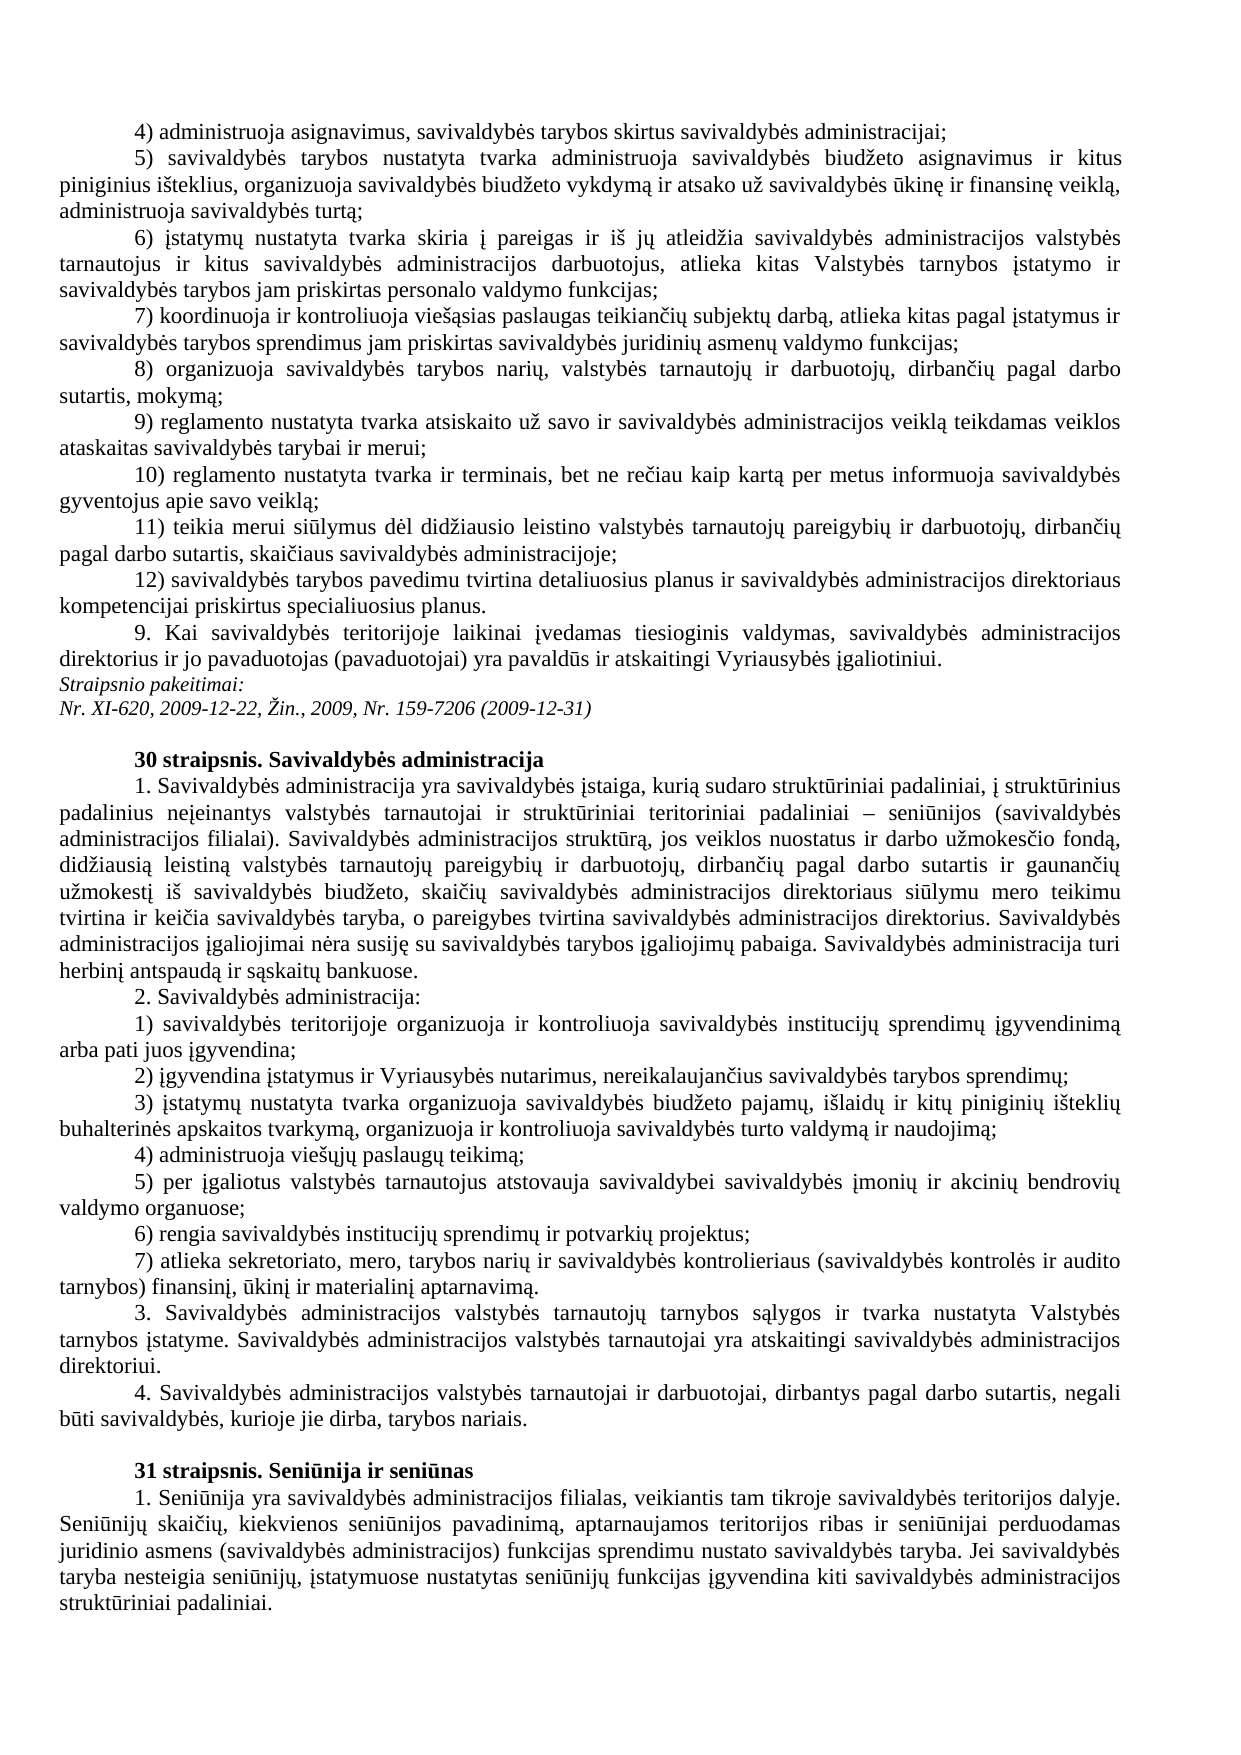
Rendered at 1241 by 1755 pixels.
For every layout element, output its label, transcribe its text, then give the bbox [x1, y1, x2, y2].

text 6) įstatymų nustatyta tvarka skiria į pareigas ir iš jų atleidžia savivaldybės administracijos valstybės tarnautojus ir kitus savivaldybės administracijos darbuotojus, atlieka kitas Valstybės tarnybos įstatymo ir savivaldybės tarybos jam priskirtas personalo valdymo funkcijas; [59, 223, 1122, 303]
text 8) organizuoja savivaldybės tarybos narių, valstybės tarnautojų ir darbuotojų, dirbančių pagal darbo sutartis, mokymą; [59, 355, 1122, 408]
text Nr. XI-620, 2009-12-22, Žin., 2009, Nr. 159-7206 (2009-12-31) [59, 696, 1122, 720]
text 4) administruoja asignavimus, savivaldybės tarybos skirtus savivaldybės administracijai; [59, 118, 1122, 144]
text 1. Savivaldybės administracija yra savivaldybės įstaiga, kurią sudaro struktūriniai padaliniai, į struktūrinius padalinius neįeinantys valstybės tarnautojai ir struktūriniai teritoriniai padaliniai – seniūnijos (savivaldybės administracijos filialai). Savivaldybės administracijos struktūrą, jos veiklos nuostatus ir darbo užmokesčio fondą, didžiausią leistiną valstybės tarnautojų pareigybių ir darbuotojų, dirbančių pagal darbo sutartis ir gaunančių užmokestį iš savivaldybės biudžeto, skaičių savivaldybės administracijos direktoriaus siūlymu mero teikimu tvirtina ir keičia savivaldybės taryba, o pareigybes tvirtina savivaldybės administracijos direktorius. Savivaldybės administracijos įgaliojimai nėra susiję su savivaldybės tarybos įgaliojimų pabaiga. Savivaldybės administracija turi herbinį antspaudą ir sąskaitų bankuose. [59, 772, 1122, 983]
text 31 straipsnis. Seniūnija ir seniūnas [59, 1458, 1122, 1484]
text 7) koordinuoja ir kontroliuoja viešąsias paslaugas teikiančių subjektų darbą, atlieka kitas pagal įstatymus ir savivaldybės tarybos sprendimus jam priskirtas savivaldybės juridinių asmenų valdymo funkcijas; [59, 303, 1122, 355]
text 11) teikia merui siūlymus dėl didžiausio leistino valstybės tarnautojų pareigybių ir darbuotojų, dirbančių pagal darbo sutartis, skaičiaus savivaldybės administracijoje; [59, 513, 1122, 566]
text 3) įstatymų nustatyta tvarka organizuoja savivaldybės biudžeto pajamų, išlaidų ir kitų piniginių išteklių buhalterinės apskaitos tvarkymą, organizuoja ir kontroliuoja savivaldybės turto valdymą ir naudojimą; [59, 1089, 1122, 1141]
text 1. Seniūnija yra savivaldybės administracijos filialas, veikiantis tam tikroje savivaldybės teritorijos dalyje. Seniūnijų skaičių, kiekvienos seniūnijos pavadinimą, aptarnaujamos teritorijos ribas ir seniūnijai perduodamas juridinio asmens (savivaldybės administracijos) funkcijas sprendimu nustato savivaldybės taryba. Jei savivaldybės taryba nesteigia seniūnijų, įstatymuose nustatytas seniūnijų funkcijas įgyvendina kiti savivaldybės administracijos struktūriniai padaliniai. [59, 1484, 1122, 1616]
text Straipsnio pakeitimai: [59, 672, 1122, 696]
text 10) reglamento nustatyta tvarka ir terminais, bet ne rečiau kaip kartą per metus informuoja savivaldybės gyventojus apie savo veiklą; [59, 461, 1122, 513]
text 5) savivaldybės tarybos nustatyta tvarka administruoja savivaldybės biudžeto asignavimus ir kitus piniginius išteklius, organizuoja savivaldybės biudžeto vykdymą ir atsako už savivaldybės ūkinę ir finansinę veiklą, administruoja savivaldybės turtą; [59, 144, 1122, 223]
text 6) rengia savivaldybės institucijų sprendimų ir potvarkių projektus; [59, 1220, 1122, 1247]
text 5) per įgaliotus valstybės tarnautojus atstovauja savivaldybei savivaldybės įmonių ir akcinių bendrovių valdymo organuose; [59, 1168, 1122, 1220]
text 3. Savivaldybės administracijos valstybės tarnautojų tarnybos sąlygos ir tvarka nustatyta Valstybės tarnybos įstatyme. Savivaldybės administracijos valstybės tarnautojai yra atskaitingi savivaldybės administracijos direktoriui. [59, 1299, 1122, 1378]
text 30 straipsnis. Savivaldybės administracija [59, 746, 1122, 772]
text 4) administruoja viešųjų paslaugų teikimą; [59, 1141, 1122, 1168]
text 4. Savivaldybės administracijos valstybės tarnautojai ir darbuotojai, dirbantys pagal darbo sutartis, negali būti savivaldybės, kurioje jie dirba, tarybos nariais. [59, 1378, 1122, 1431]
text 9) reglamento nustatyta tvarka atsiskaito už savo ir savivaldybės administracijos veiklą teikdamas veiklos ataskaitas savivaldybės tarybai ir merui; [59, 408, 1122, 461]
text 1) savivaldybės teritorijoje organizuoja ir kontroliuoja savivaldybės institucijų sprendimų įgyvendinimą arba pati juos įgyvendina; [59, 1009, 1122, 1062]
text 2) įgyvendina įstatymus ir Vyriausybės nutarimus, nereikalaujančius savivaldybės tarybos sprendimų; [59, 1062, 1122, 1089]
text 9. Kai savivaldybės teritorijoje laikinai įvedamas tiesioginis valdymas, savivaldybės administracijos direktorius ir jo pavaduotojas (pavaduotojai) yra pavaldūs ir atskaitingi Vyriausybės įgaliotiniui. [59, 619, 1122, 672]
text 12) savivaldybės tarybos pavedimu tvirtina detaliuosius planus ir savivaldybės administracijos direktoriaus kompetencijai priskirtus specialiuosius planus. [59, 566, 1122, 619]
text 2. Savivaldybės administracija: [59, 983, 1122, 1009]
text 7) atlieka sekretoriato, mero, tarybos narių ir savivaldybės kontrolieriaus (savivaldybės kontrolės ir audito tarnybos) finansinį, ūkinį ir materialinį aptarnavimą. [59, 1247, 1122, 1299]
